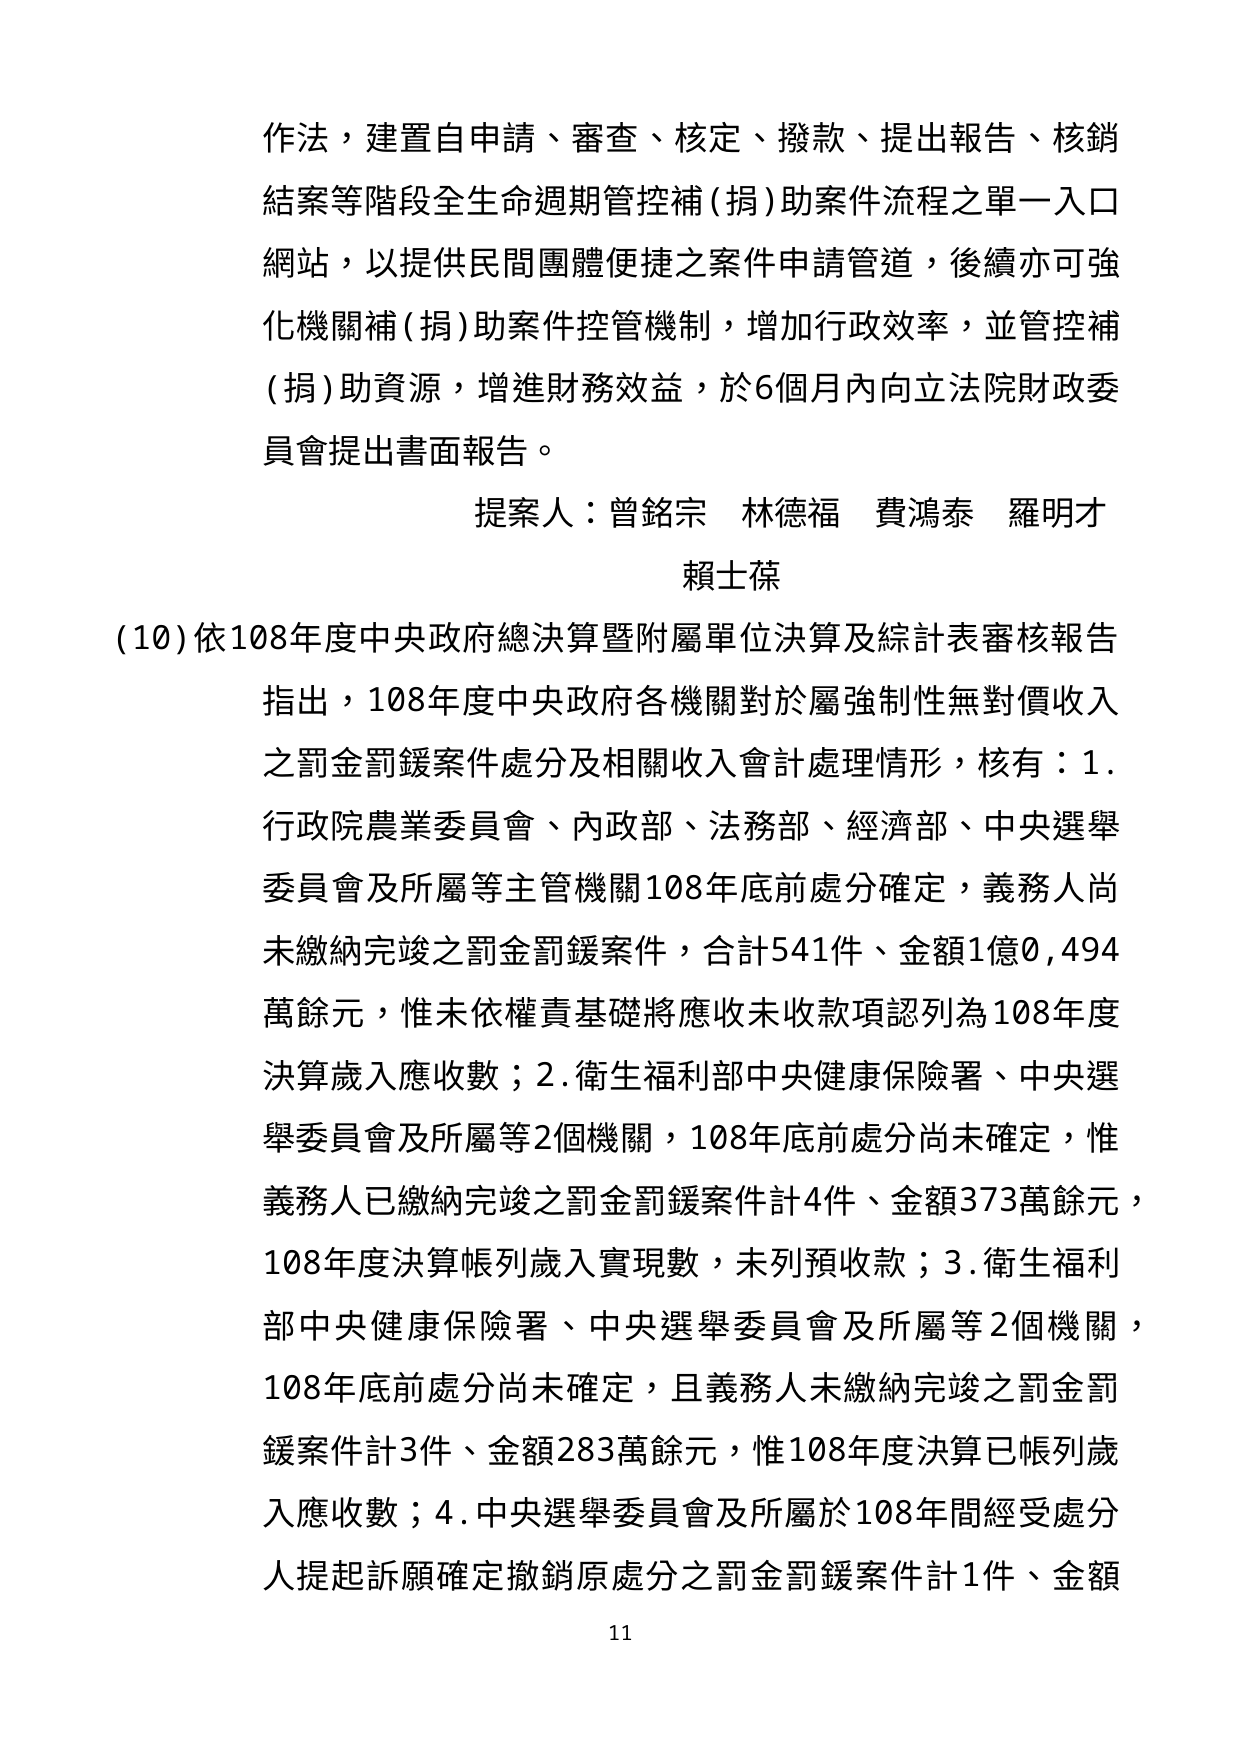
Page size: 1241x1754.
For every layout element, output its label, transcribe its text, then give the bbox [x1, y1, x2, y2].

list 作法，建置自申請、審查、核定、撥款、提出報告、核銷結案等階段全生命週期管控補(捐)助案件流程之單一入口網站，以提供民間團體便捷之案件申請管道，後續亦可強化機關補(捐)助案件控管機制，增加行政效率，並管控補(捐)助資源，增進財務效益，於6個月內向立法院財政委員會提出書面報告。 [179, 94, 1120, 469]
list 依108年度中央政府總決算暨附屬單位決算及綜計表審核報告指出，108年度中央政府各機關對於屬強制性無對價收入之罰金罰鍰案件處分及相關收入會計處理情形，核有：1.行政院農業委員會、內政部、法務部、經濟部、中央選舉委員會及所屬等主管機關108年底前處分確定，義務人尚未繳納完竣之罰金罰鍰案件，合計541件、金額1億0,494萬餘元，惟未依權責基礎將應收未收款項認列為108年度決算歲入應收數；2.衛生福利部中央健康保險署、中央選舉委員會及所屬等2個機關，108年底前處分尚未確定，惟義務人已繳納完竣之罰金罰鍰案件計4件、金額373萬餘元，108年度決算帳列歲入實現數，未列預收款；3.衛生福利部中央健康保險署、中央選舉委員會及所屬等2個機關，108年底前處分尚未確定，且義務人未繳納完竣之罰金罰鍰案件計3件、金額283萬餘元，惟108年度決算已帳列歲入應收數；4.中央選舉委員會及所屬於108年間經受處分人提起訴願確定撤銷原處分之罰金罰鍰案件計1件、金額100萬元，惟108年度決算仍帳列歲入應收數等未符合政府會計準則公報、會計法及相關函示規定等情事，爰要求行政院主計總處持續督促相關機關確依政府會計公報、會計法、中央政府普通公務單位會計制度之一致規定及相關函示等規定，妥為帳務處理，以適正表達財務報表，並於3個月內向立法院財政委員會提出書面報告。 [111, 594, 1120, 1594]
text 提案人：曾銘宗 林德福 費鴻泰 羅明才 [433, 469, 1120, 532]
text 賴士葆 [262, 532, 1120, 594]
